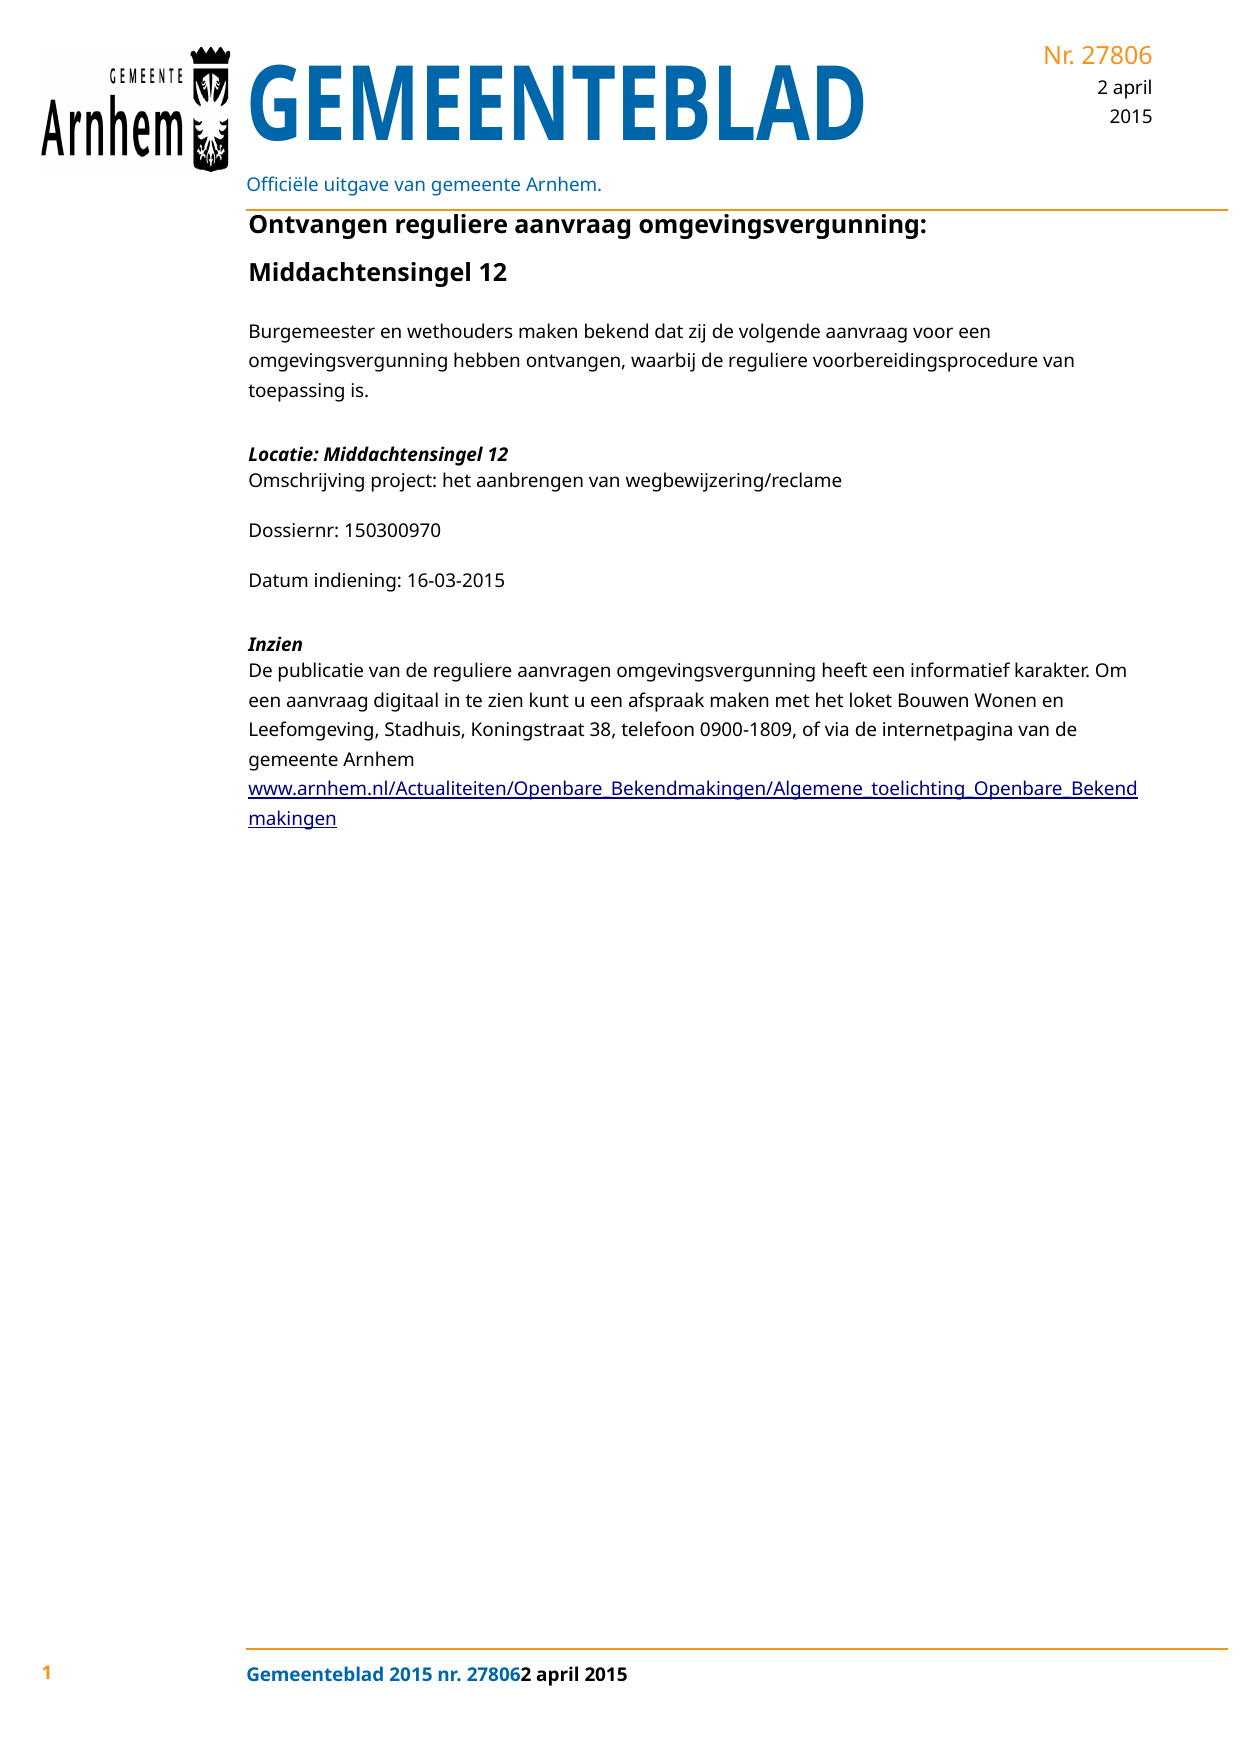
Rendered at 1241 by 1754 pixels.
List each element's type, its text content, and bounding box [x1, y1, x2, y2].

text Omschrijving project: het aanbrengen van wegbewijzering/reclame [248, 467, 1152, 492]
text Burgemeester en wethouders maken bekend dat zij de volgende aanvraag voor een omgevingsvergunning hebben ontvangen, waarbij de reguliere voorbereidingsprocedure van toepassing is. [248, 318, 1152, 403]
text De publicatie van de reguliere aanvragen omgevingsvergunning heeft een informatief karakter. Om een aanvraag digitaal in te zien kunt u een afspraak maken met het loket Bouwen Wonen en Leefomgeving, Stadhuis, Koningstraat 38, telefoon 0900-1809, of via de internetpagina van de gemeente Arnhem www.arnhem.nl/Actualiteiten/Openbare_Bekendmakingen/Algemene_toelichting_Openbare_Bekendmakingen [248, 657, 1152, 831]
text Dossiernr: 150300970 [248, 517, 1152, 543]
text Inzien [248, 632, 1152, 657]
text Datum indiening: 16-03-2015 [248, 568, 1152, 593]
picture [41, 47, 231, 172]
text Locatie: Middachtensingel 12 [248, 441, 1152, 467]
text Ontvangen reguliere aanvraag omgevingsvergunning: Middachtensingel 12 [248, 211, 1152, 288]
